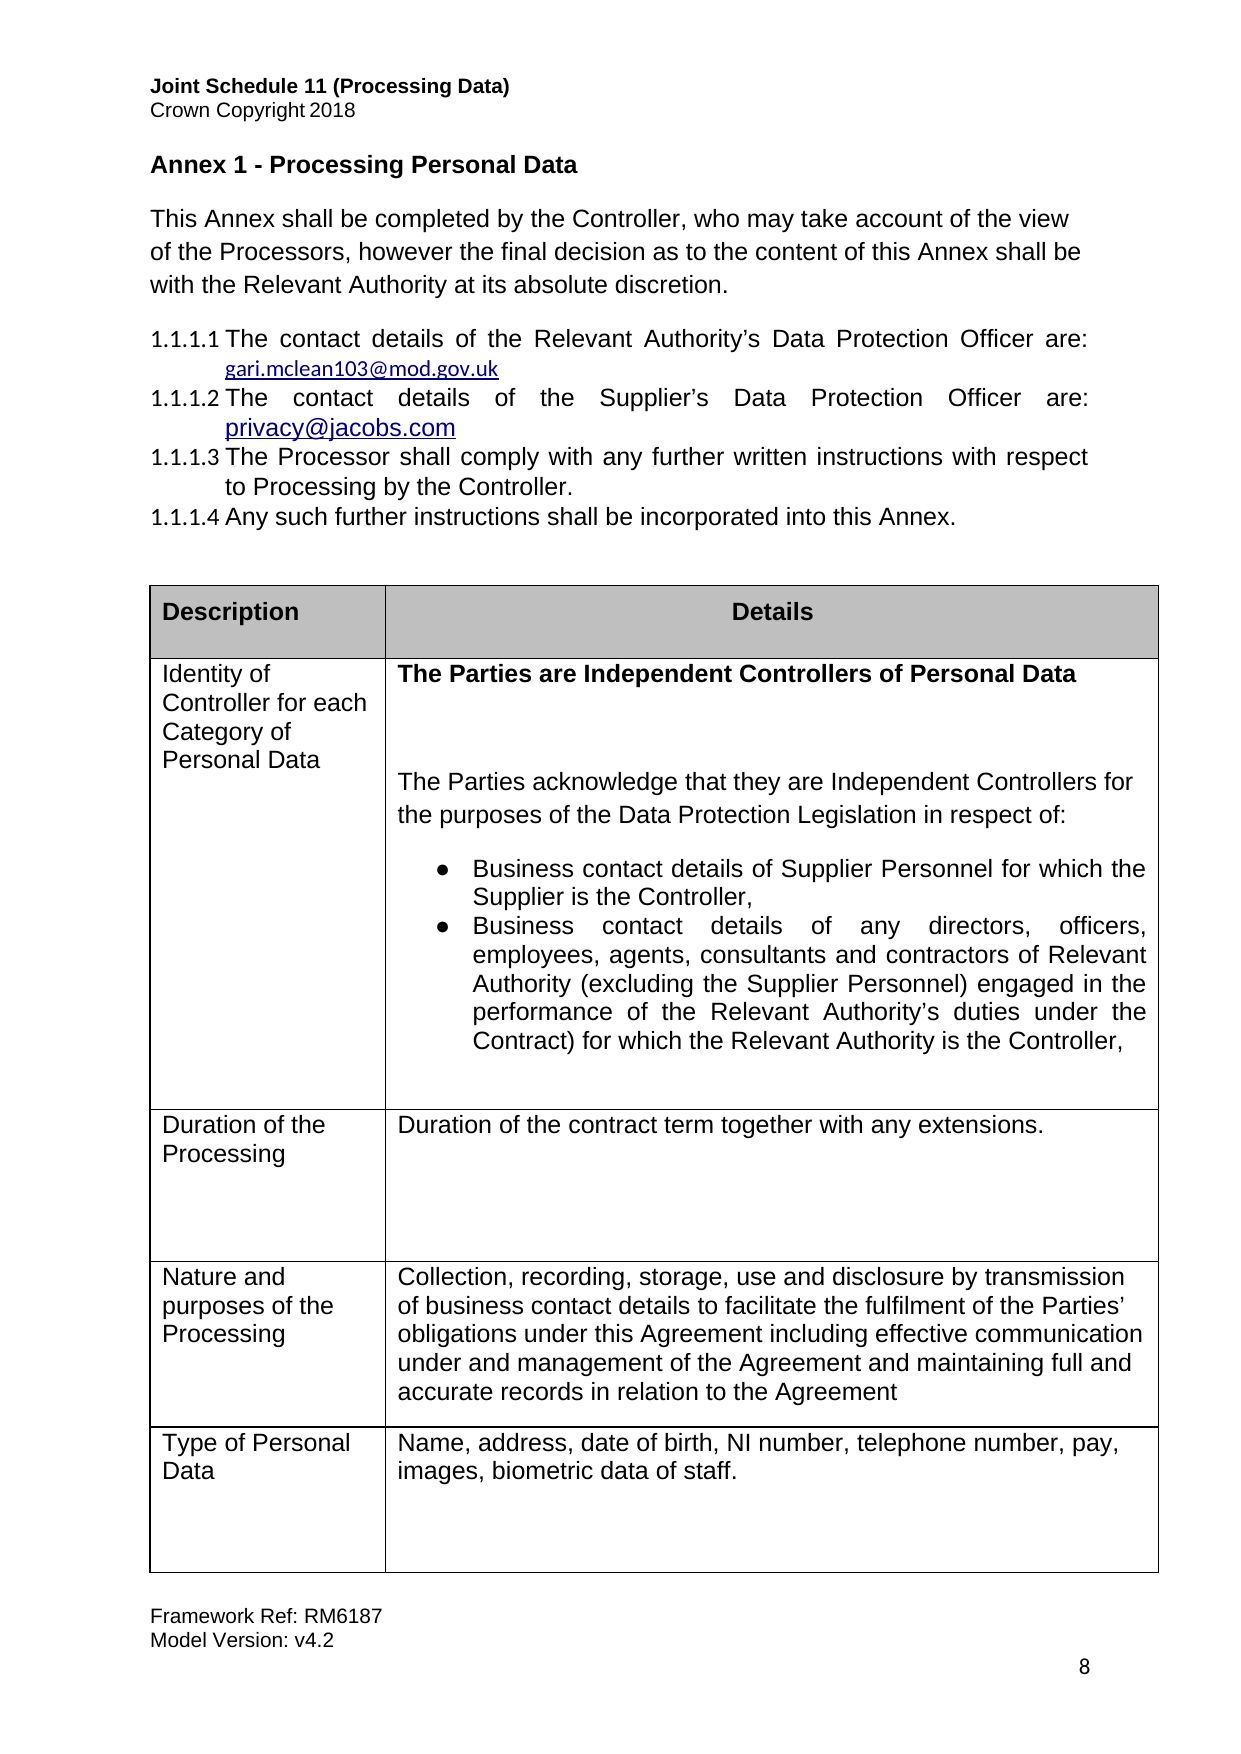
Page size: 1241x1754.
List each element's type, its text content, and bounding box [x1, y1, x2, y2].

table_cell Identity of Controller for each Category of Personal Data [151, 659, 385, 1109]
table_header Details [386, 586, 1158, 658]
table_cell Name, address, date of birth, NI number, telephone number, pay, images, biometric data of staff. [386, 1428, 1158, 1572]
table_cell Collection, recording, storage, use and disclosure by transmission of business contact details to facilitate the fulfilment of the Parties’ obligations under this Agreement including effective communication under and management of the Agreement and maintaining full and accurate records in relation to the Agreement [386, 1262, 1158, 1426]
table_cell Duration of the contract term together with any extensions. [386, 1110, 1158, 1261]
list The Processor shall comply with any further written instructions with respect to Processing by the Controller. [150, 441, 1090, 501]
table_cell Type of Personal Data [151, 1428, 385, 1572]
subtitle Annex 1 - Processing Personal Data [150, 150, 1090, 179]
table_cell Duration of the Processing [151, 1110, 385, 1261]
text This Annex shall be completed by the Controller, who may take account of the view of the Processors, however the final decision as to the content of this Annex shall be with the Relevant Authority at its absolute discretion. [150, 204, 1090, 298]
table_header Description [151, 586, 385, 658]
list The contact details of the Relevant Authority’s Data Protection Officer are: gari.mclean103@mod.gov.uk [150, 324, 1090, 382]
list The contact details of the Supplier’s Data Protection Officer are: privacy@jacobs.com [150, 382, 1090, 441]
table_cell The Parties are Independent Controllers of Personal Data The Parties acknowledge that they are Independent Controllers for the purposes of the Data Protection Legislation in respect of: Business contact details of Supplier Personnel for which the Supplier is the Controller, Business contact details of any directors, officers, employees, agents, consultants and contractors of Relevant Authority (excluding the Supplier Personnel) engaged in the performance of the Relevant Authority’s duties under the Contract) for which the Relevant Authority is the Controller, [386, 659, 1158, 1109]
list Any such further instructions shall be incorporated into this Annex. [150, 501, 1090, 531]
table_cell Nature and purposes of the Processing [151, 1262, 385, 1426]
